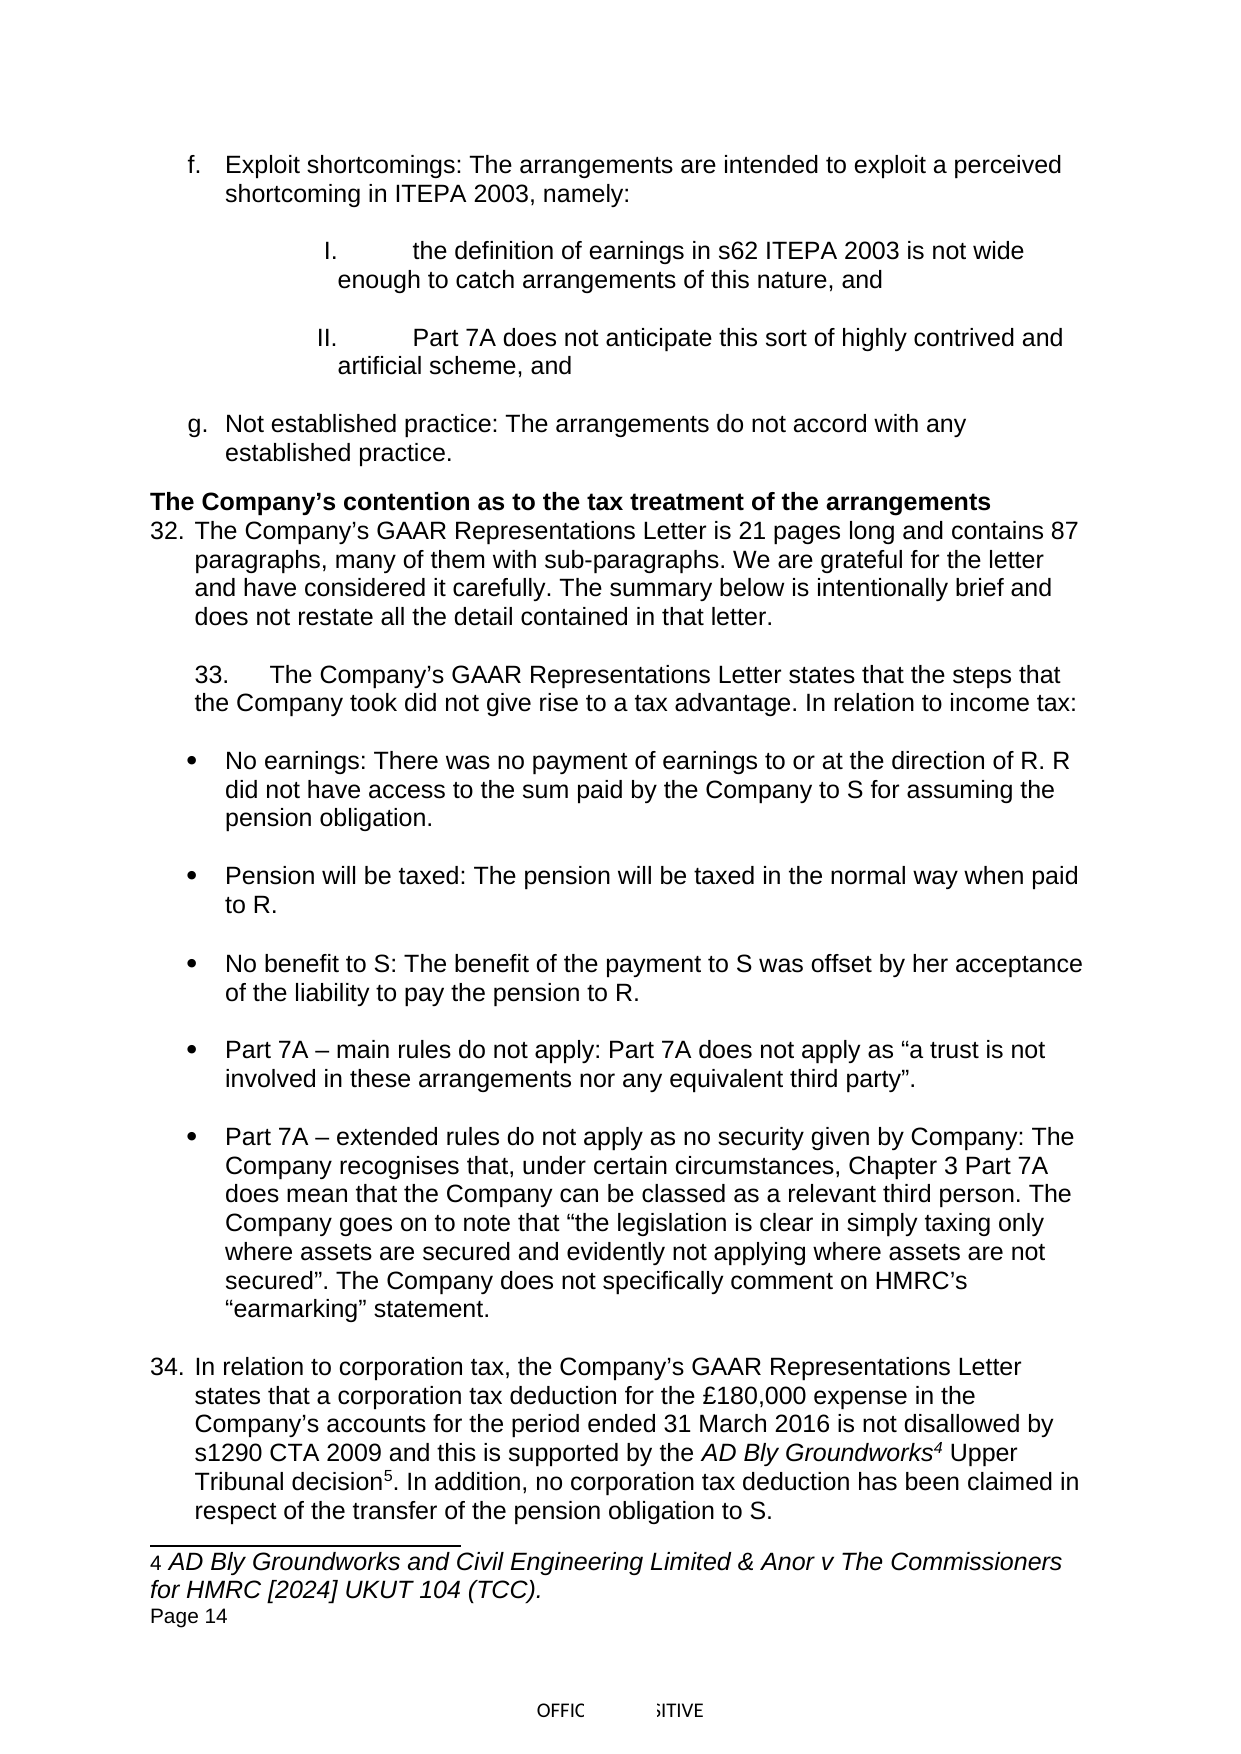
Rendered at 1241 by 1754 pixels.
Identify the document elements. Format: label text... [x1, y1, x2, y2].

list In relation to corporation tax, the Company’s GAAR Representations Letter states that a corporation tax deduction for the £180,000 expense in the Company’s accounts for the period ended 31 March 2016 is not disallowed by s1290 CTA 2009 and this is supported by the AD Bly Groundworks Upper Tribunal decision. In addition, no corporation tax deduction has been claimed in respect of the transfer of the pension obligation to S. [150, 1352, 1090, 1524]
list Pension will be taxed: The pension will be taxed in the normal way when paid to R. [187, 861, 1090, 918]
list Not established practice: The arrangements do not accord with any established practice. [187, 409, 1090, 466]
list No earnings: There was no payment of earnings to or at the direction of R. R did not have access to the sum paid by the Company to S for assuming the pension obligation. [187, 746, 1090, 832]
list Exploit shortcomings: The arrangements are intended to exploit a perceived shortcoming in ITEPA 2003, namely: [187, 150, 1090, 207]
list The Company’s GAAR Representations Letter states that the steps that the Company took did not give rise to a tax advantage. In relation to income tax: [194, 659, 1090, 717]
list The Company’s GAAR Representations Letter is 21 pages long and contains 87 paragraphs, many of them with sub-paragraphs. We are grateful for the letter and have considered it carefully. The summary below is intentionally brief and does not restate all the detail contained in that letter. [150, 516, 1090, 631]
list Part 7A – main rules do not apply: Part 7A does not apply as “a trust is not involved in these arrangements nor any equivalent third party”. [187, 1035, 1090, 1093]
list Part 7A does not anticipate this sort of highly contrived and artificial scheme, and [337, 322, 1090, 380]
list Part 7A – extended rules do not apply as no security given by Company: The Company recognises that, under certain circumstances, Chapter 3 Part 7A does mean that the Company can be classed as a relevant third person. The Company goes on to note that “the legislation is clear in simply taxing only where assets are secured and evidently not applying where assets are not secured”. The Company does not specifically comment on HMRC’s “earmarking” statement. [187, 1122, 1090, 1323]
subtitle The Company’s contention as to the tax treatment of the arrangements [150, 487, 1090, 516]
list No benefit to S: The benefit of the payment to S was offset by her acceptance of the liability to pay the pension to R. [187, 949, 1090, 1007]
list the definition of earnings in s62 ITEPA 2003 is not wide enough to catch arrangements of this nature, and [337, 236, 1090, 294]
list AD Bly Groundworks and Civil Engineering Limited & Anor v The Commissioners for HMRC [2024] UKUT 104 (TCC). [150, 1546, 1090, 1604]
